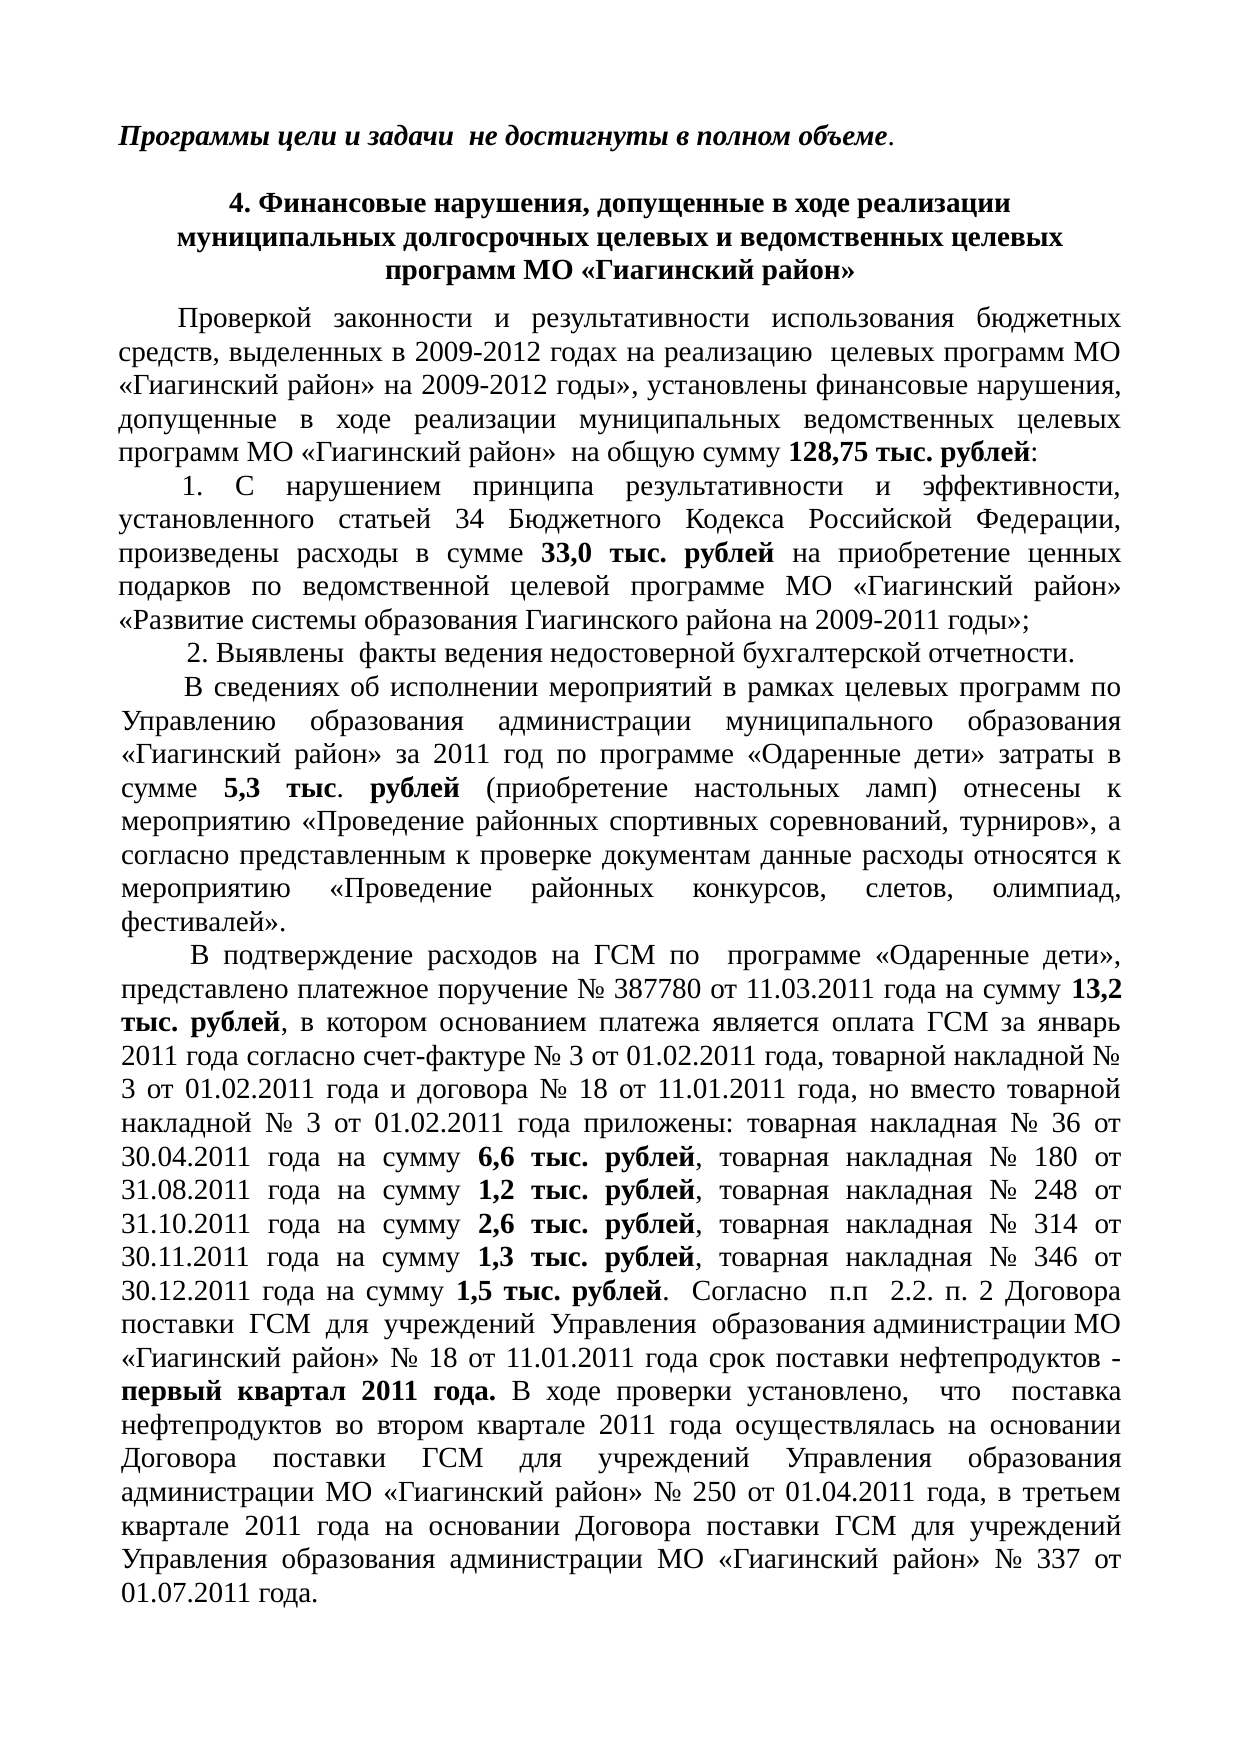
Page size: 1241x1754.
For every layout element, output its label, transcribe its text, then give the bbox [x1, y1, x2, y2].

list 2. Выявлены факты ведения недостоверной бухгалтерской отчетности. [84, 636, 1122, 669]
text Проверкой законности и результативности использования бюджетных средств, выделенных в 2009-2012 годах на реализацию целевых программ МО «Гиагинский район» на 2009-2012 годы», установлены финансовые нарушения, допущенные в ходе реализации муниципальных ведомственных целевых программ МО «Гиагинский район» на общую сумму 128,75 тыс. рублей: [118, 300, 1122, 468]
list 1. С нарушением принципа результативности и эффективности, установленного статьей 34 Бюджетного Кодекса Российской Федерации, произведены расходы в сумме 33,0 тыс. рублей на приобретение ценных подарков по ведомственной целевой программе МО «Гиагинский район» «Развитие системы образования Гиагинского района на 2009-2011 годы»; [118, 468, 1122, 636]
list В подтверждение расходов на ГСМ по программе «Одаренные дети», представлено платежное поручение № 387780 от 11.03.2011 года на сумму 13,2 тыс. рублей, в котором основанием платежа является оплата ГСМ за январь 2011 года согласно счет-фактуре № 3 от 01.02.2011 года, товарной накладной № 3 от 01.02.2011 года и договора № 18 от 11.01.2011 года, но вместо товарной накладной № 3 от 01.02.2011 года приложены: товарная накладная № 36 от 30.04.2011 года на сумму 6,6 тыс. рублей, товарная накладная № 180 от 31.08.2011 года на сумму 1,2 тыс. рублей, товарная накладная № 248 от 31.10.2011 года на сумму 2,6 тыс. рублей, товарная накладная № 314 от 30.11.2011 года на сумму 1,3 тыс. рублей, товарная накладная № 346 от 30.12.2011 года на сумму 1,5 тыс. рублей. Согласно п.п 2.2. п. 2 Договора поставки ГСМ для учреждений Управления образования администрации МО «Гиагинский район» № 18 от 11.01.2011 года срок поставки нефтепродуктов - первый квартал 2011 года. В ходе проверки установлено, что поставка нефтепродуктов во втором квартале 2011 года осуществлялась на основании Договора поставки ГСМ для учреждений Управления образования администрации МО «Гиагинский район» № 250 от 01.04.2011 года, в третьем квартале 2011 года на основании Договора поставки ГСМ для учреждений Управления образования администрации МО «Гиагинский район» № 337 от 01.07.2011 года. [121, 937, 1122, 1608]
list 4. Финансовые нарушения, допущенные в ходе реализации муниципальных долгосрочных целевых и ведомственных целевых программ МО «Гиагинский район» [118, 185, 1122, 286]
text Программы цели и задачи не достигнуты в полном объеме. [118, 118, 1122, 152]
list В сведениях об исполнении мероприятий в рамках целевых программ по Управлению образования администрации муниципального образования «Гиагинский район» за 2011 год по программе «Одаренные дети» затраты в сумме 5,3 тыс. рублей (приобретение настольных ламп) отнесены к мероприятию «Проведение районных спортивных соревнований, турниров», а согласно представленным к проверке документам данные расходы относятся к мероприятию «Проведение районных конкурсов, слетов, олимпиад, фестивалей». [84, 669, 1122, 937]
